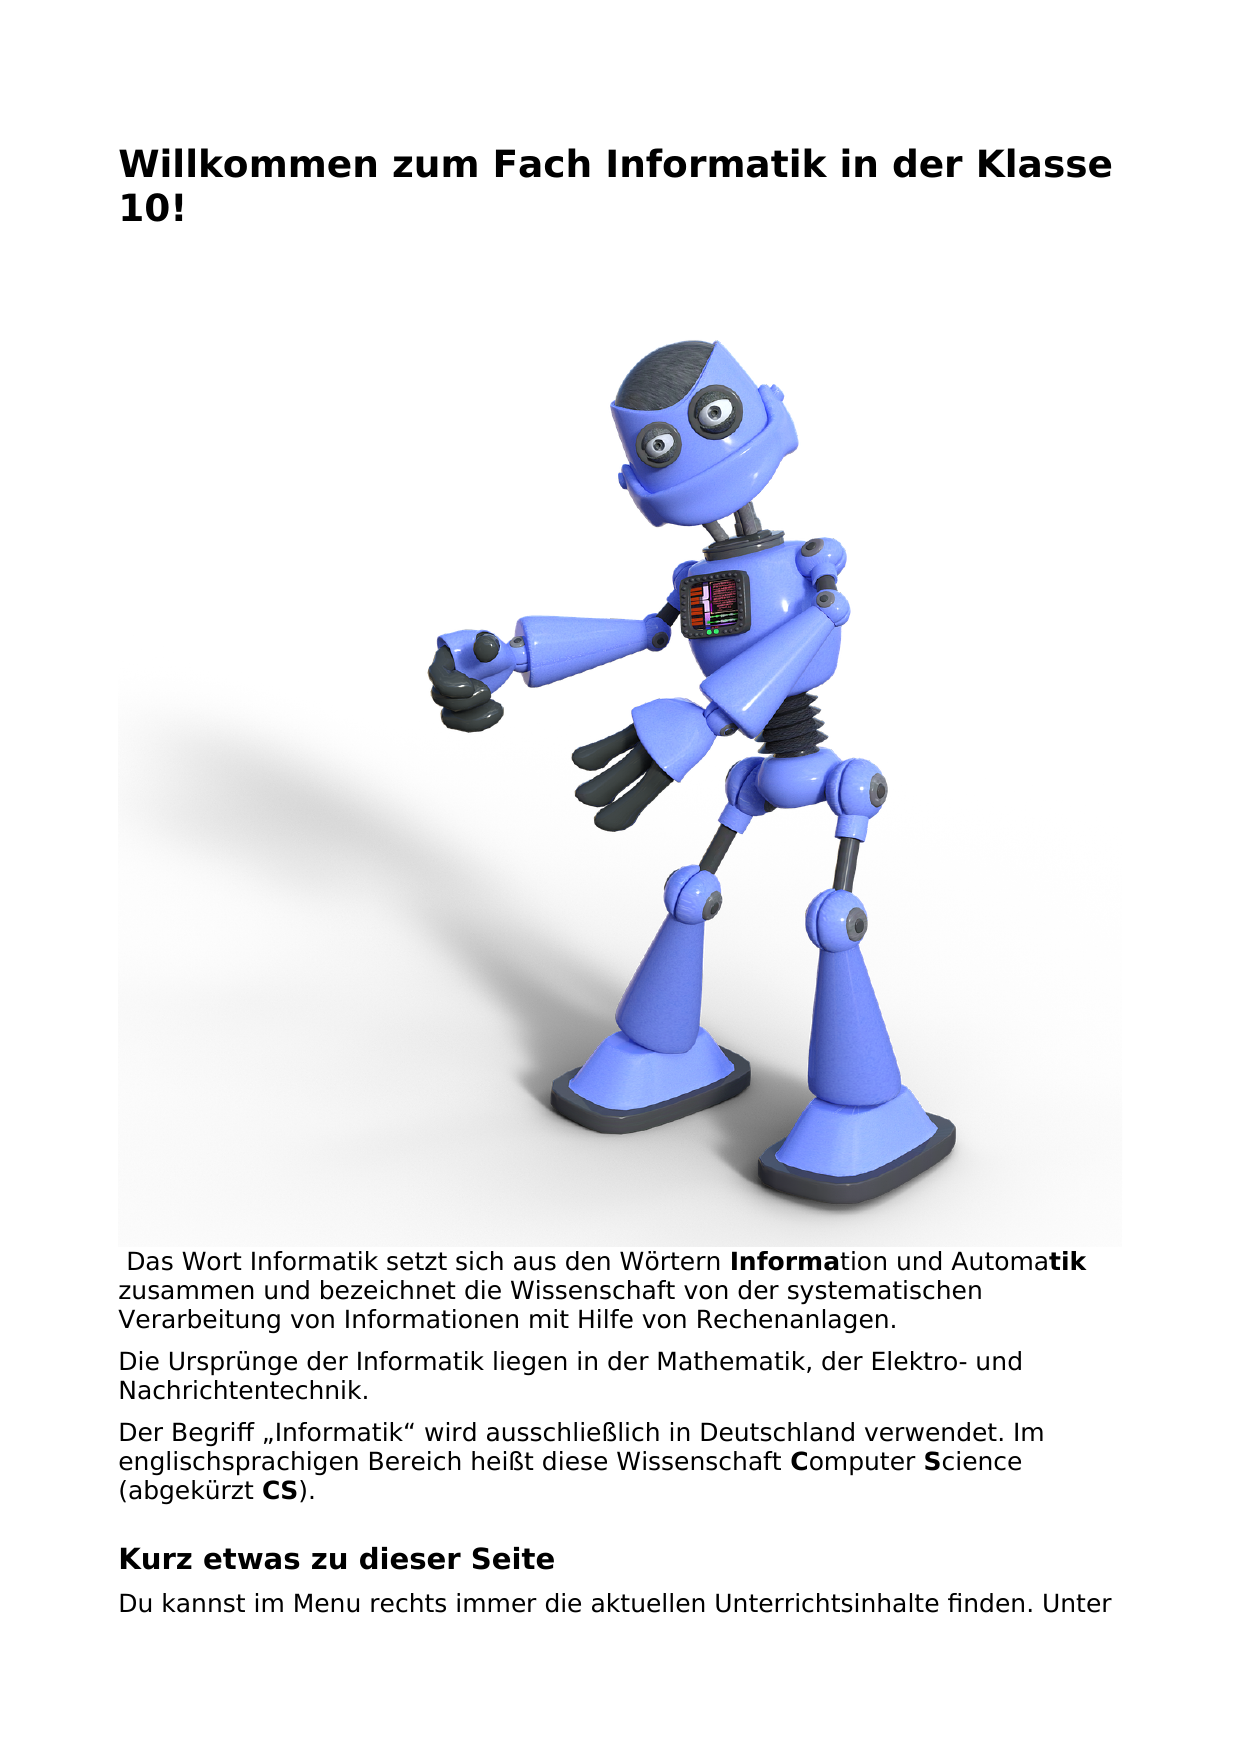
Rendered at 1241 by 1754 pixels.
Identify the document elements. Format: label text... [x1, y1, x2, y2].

text Du kannst im Menu rechts immer die aktuellen Unterrichtsinhalte finden. Unter [118, 1589, 1122, 1618]
subtitle Willkommen zum Fach Informatik in der Klasse 10! [118, 143, 1122, 230]
text Die Ursprünge der Informatik liegen in der Mathematik, der Elektro- und Nachrichtentechnik. [118, 1347, 1122, 1405]
text Das Wort Informatik setzt sich aus den Wörtern Information und Automatik zusammen und bezeichnet die Wissenschaft von der systematischen Verarbeitung von Informationen mit Hilfe von Rechenanlagen. [118, 1247, 1122, 1334]
text Der Begriff „Informatik“ wird ausschließlich in Deutschland verwendet. Im englischsprachigen Bereich heißt diese Wissenschaft Computer Science (abgekürzt CS). [118, 1418, 1122, 1505]
subtitle Kurz etwas zu dieser Seite [118, 1543, 1122, 1577]
picture [118, 242, 1123, 1247]
